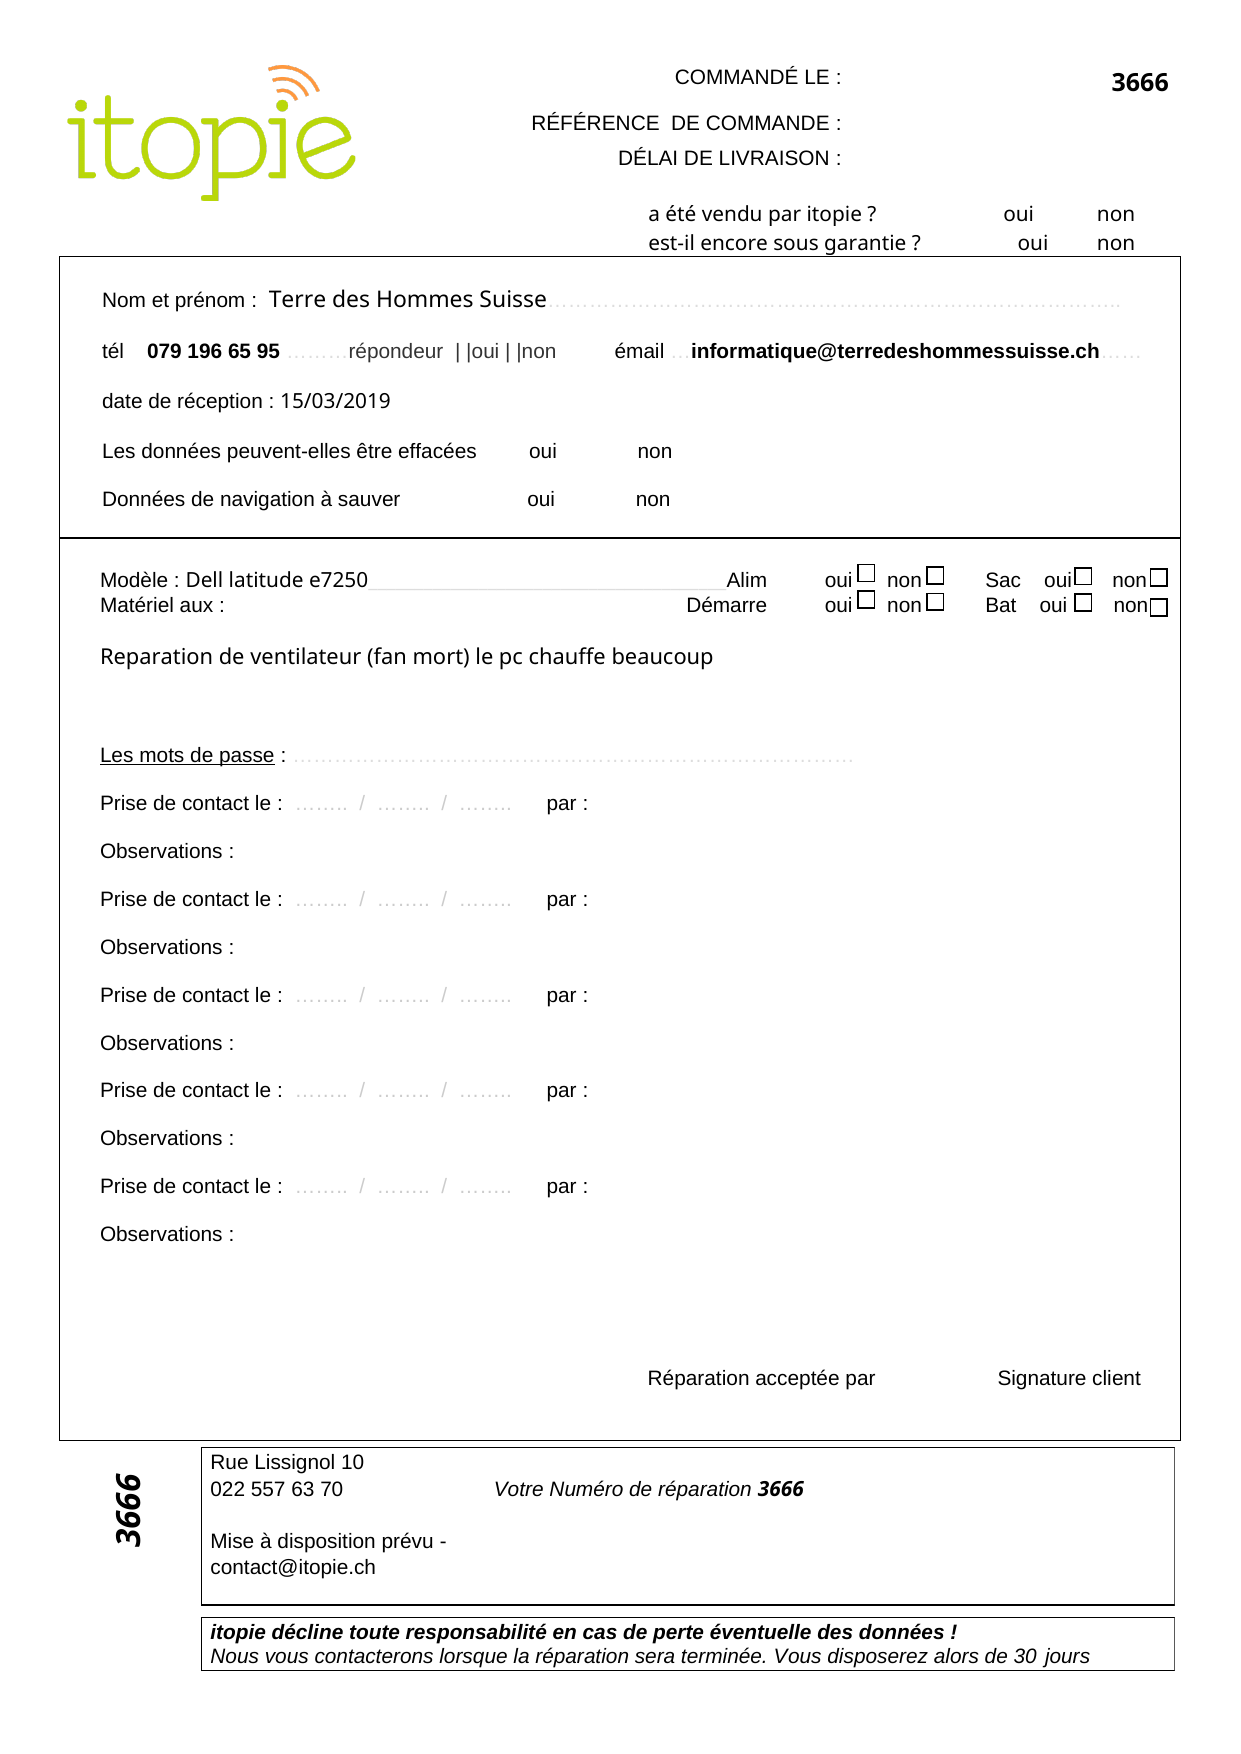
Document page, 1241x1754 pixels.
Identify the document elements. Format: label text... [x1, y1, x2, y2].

table_cell [847, 105, 1180, 140]
text Observations : [60, 1123, 1180, 1150]
text Prise de contact le : …….. / …….. / …….. par : [60, 979, 1180, 1006]
table_cell itopie décline toute responsabilité en cas de perte éventuelle des données ! Nous vous contacterons lorsque la réparation sera terminée. Vous disposerez alors de 30 jours [195, 1611, 1180, 1677]
text a été vendu par itopie ? oui non [59, 199, 1181, 228]
text Modèle : Dell latitude e7250 Alim oui non Sac oui non [879, 562, 925, 590]
text est-il encore sous garantie ? oui non [59, 228, 1181, 256]
table_header 3666 [847, 59, 1180, 104]
picture [67, 65, 356, 201]
text Réparation acceptée par Signature client [60, 1363, 1180, 1390]
text tél 079 196 65 95 ………répondeur | |oui | |non émail …informatique@terredeshommessuisse.ch…… [60, 335, 1180, 362]
text Observations : [60, 1219, 1180, 1246]
table_header Rue Lissignol 10 022 557 63 70 Votre Numéro de réparation 3666 Mise à disposition prévu - contact@itopie.ch [195, 1441, 1180, 1611]
text Les données peuvent-elles être effacées oui non [60, 436, 1180, 463]
table_header COMMANDÉ LE : [490, 59, 847, 104]
table_header 3666 [59, 1441, 195, 1677]
text Les mots de passe : ……………………………………………………………………… [60, 740, 1180, 767]
text Nom et prénom : Terre des Hommes Suisse……………………………………………………………………….. [60, 280, 1180, 314]
text Observations : [60, 931, 1180, 958]
text Données de navigation à sauver oui non [60, 484, 1180, 511]
text Observations : [60, 836, 1180, 863]
table_cell [847, 140, 1180, 175]
text Prise de contact le : …….. / …….. / …….. par : [60, 1075, 1180, 1102]
text Prise de contact le : …….. / …….. / …….. par : [60, 1171, 1180, 1198]
text Reparation de ventilateur (fan mort) le pc chauffe beaucoup [60, 638, 1180, 671]
text Prise de contact le : …….. / …….. / …….. par : [60, 883, 1180, 911]
text Modèle : Dell latitude e7250 Alim oui non Sac oui non [948, 562, 1180, 590]
text Matériel aux : Démarre oui non Bat oui non [60, 590, 1180, 617]
text date de réception : 15/03/2019 [60, 383, 1180, 415]
text Observations : [60, 1027, 1180, 1054]
text Modèle : Dell latitude e7250 Alim oui non Sac oui non [60, 562, 856, 590]
text Prise de contact le : …….. / …….. / …….. par : [60, 788, 1180, 815]
table_cell DÉLAI DE LIVRAISON : [490, 140, 847, 175]
table_cell RÉFÉRENCE DE COMMANDE : [490, 105, 847, 140]
